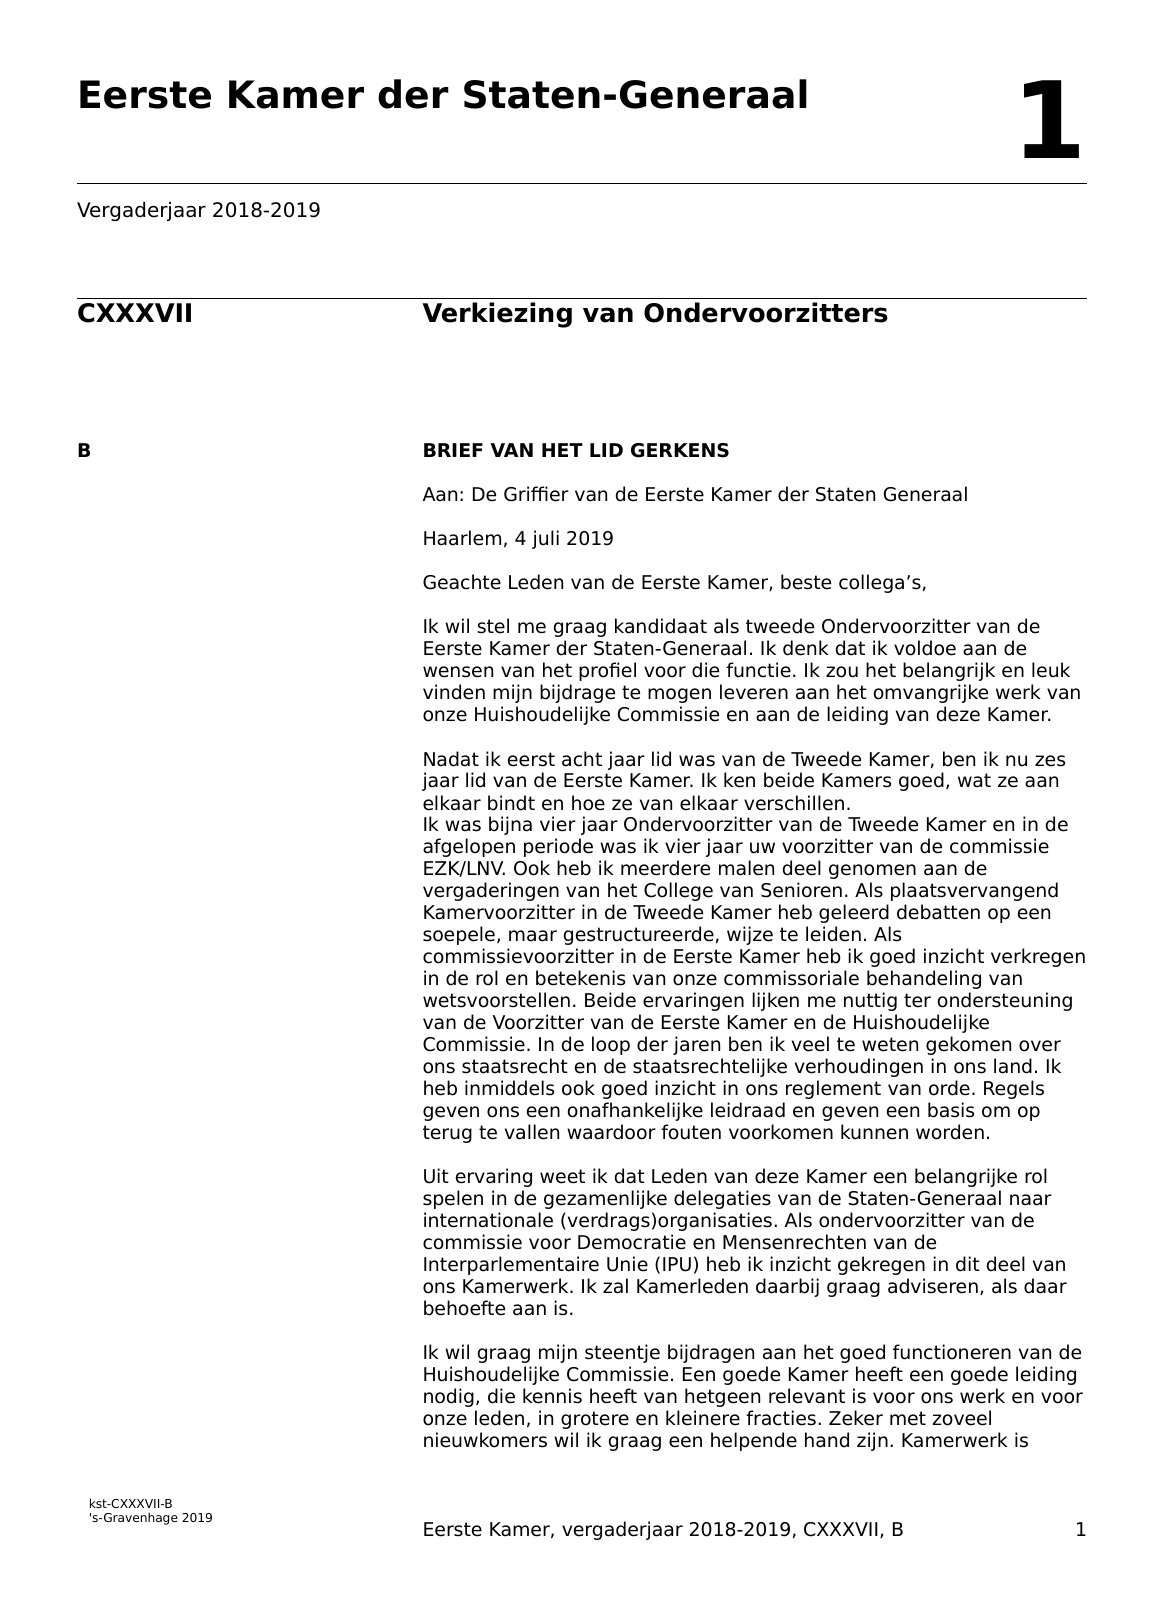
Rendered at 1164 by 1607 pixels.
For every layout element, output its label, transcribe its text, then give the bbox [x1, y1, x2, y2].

text Nadat ik eerst acht jaar lid was van de Tweede Kamer, ben ik nu zes jaar lid van de Eerste Kamer. Ik ken beide Kamers goed, wat ze aan elkaar bindt en hoe ze van elkaar verschillen. [422, 748, 1087, 814]
table_header Eerste Kamer der Staten-Generaal [77, 59, 886, 183]
text Aan: De Griffier van de Eerste Kamer der Staten Generaal [422, 484, 1087, 506]
table_cell Vergaderjaar 2018-2019 [77, 184, 1087, 298]
text Geachte Leden van de Eerste Kamer, beste collega’s, [422, 572, 1087, 594]
text Ik wil stel me graag kandidaat als tweede Ondervoorzitter van de Eerste Kamer der Staten-Generaal. Ik denk dat ik voldoe aan de wensen van het profiel voor die functie. Ik zou het belangrijk en leuk vinden mijn bijdrage te mogen leveren aan het omvangrijke werk van onze Huishoudelijke Commissie en aan de leiding van deze Kamer. [422, 616, 1087, 726]
table_header 1 [886, 59, 1087, 183]
text Ik was bijna vier jaar Ondervoorzitter van de Tweede Kamer en in de afgelopen periode was ik vier jaar uw voorzitter van de commissie EZK/LNV. Ook heb ik meerdere malen deel genomen aan de vergaderingen van het College van Senioren. Als plaatsvervangend Kamervoorzitter in de Tweede Kamer heb geleerd debatten op een soepele, maar gestructureerde, wijze te leiden. Als commissievoorzitter in de Eerste Kamer heb ik goed inzicht verkregen in de rol en betekenis van onze commissoriale behandeling van wetsvoorstellen. Beide ervaringen lijken me nuttig ter ondersteuning van de Voorzitter van de Eerste Kamer en de Huishoudelijke Commissie. In de loop der jaren ben ik veel te weten gekomen over ons staatsrecht en de staatsrechtelijke verhoudingen in ons land. Ik heb inmiddels ook goed inzicht in ons reglement van orde. Regels geven ons een onafhankelijke leidraad en geven een basis om op terug te vallen waardoor fouten voorkomen kunnen worden. [422, 814, 1087, 1144]
text Haarlem, 4 juli 2019 [422, 528, 1087, 550]
text kst-CXXXVII-B [88, 1497, 323, 1511]
text Ik wil graag mijn steentje bijdragen aan het goed functioneren van de Huishoudelijke Commissie. Een goede Kamer heeft een goede leiding nodig, die kennis heeft van hetgeen relevant is voor ons werk en voor onze leden, in grotere en kleinere fracties. Zeker met zoveel nieuwkomers wil ik graag een helpende hand zijn. Kamerwerk is [422, 1342, 1087, 1452]
subtitle B BRIEF VAN HET LID GERKENS [77, 440, 1087, 462]
text Uit ervaring weet ik dat Leden van deze Kamer een belangrijke rol spelen in de gezamenlijke delegaties van de Staten-Generaal naar internationale (verdrags)organisaties. Als ondervoorzitter van de commissie voor Democratie en Mensenrechten van de Interparlementaire Unie (IPU) heb ik inzicht gekregen in dit deel van ons Kamerwerk. Ik zal Kamerleden daarbij graag adviseren, als daar behoefte aan is. [422, 1166, 1087, 1320]
subtitle CXXXVII Verkiezing van Ondervoorzitters [77, 299, 1087, 329]
text 's-Gravenhage 2019 [88, 1511, 323, 1525]
